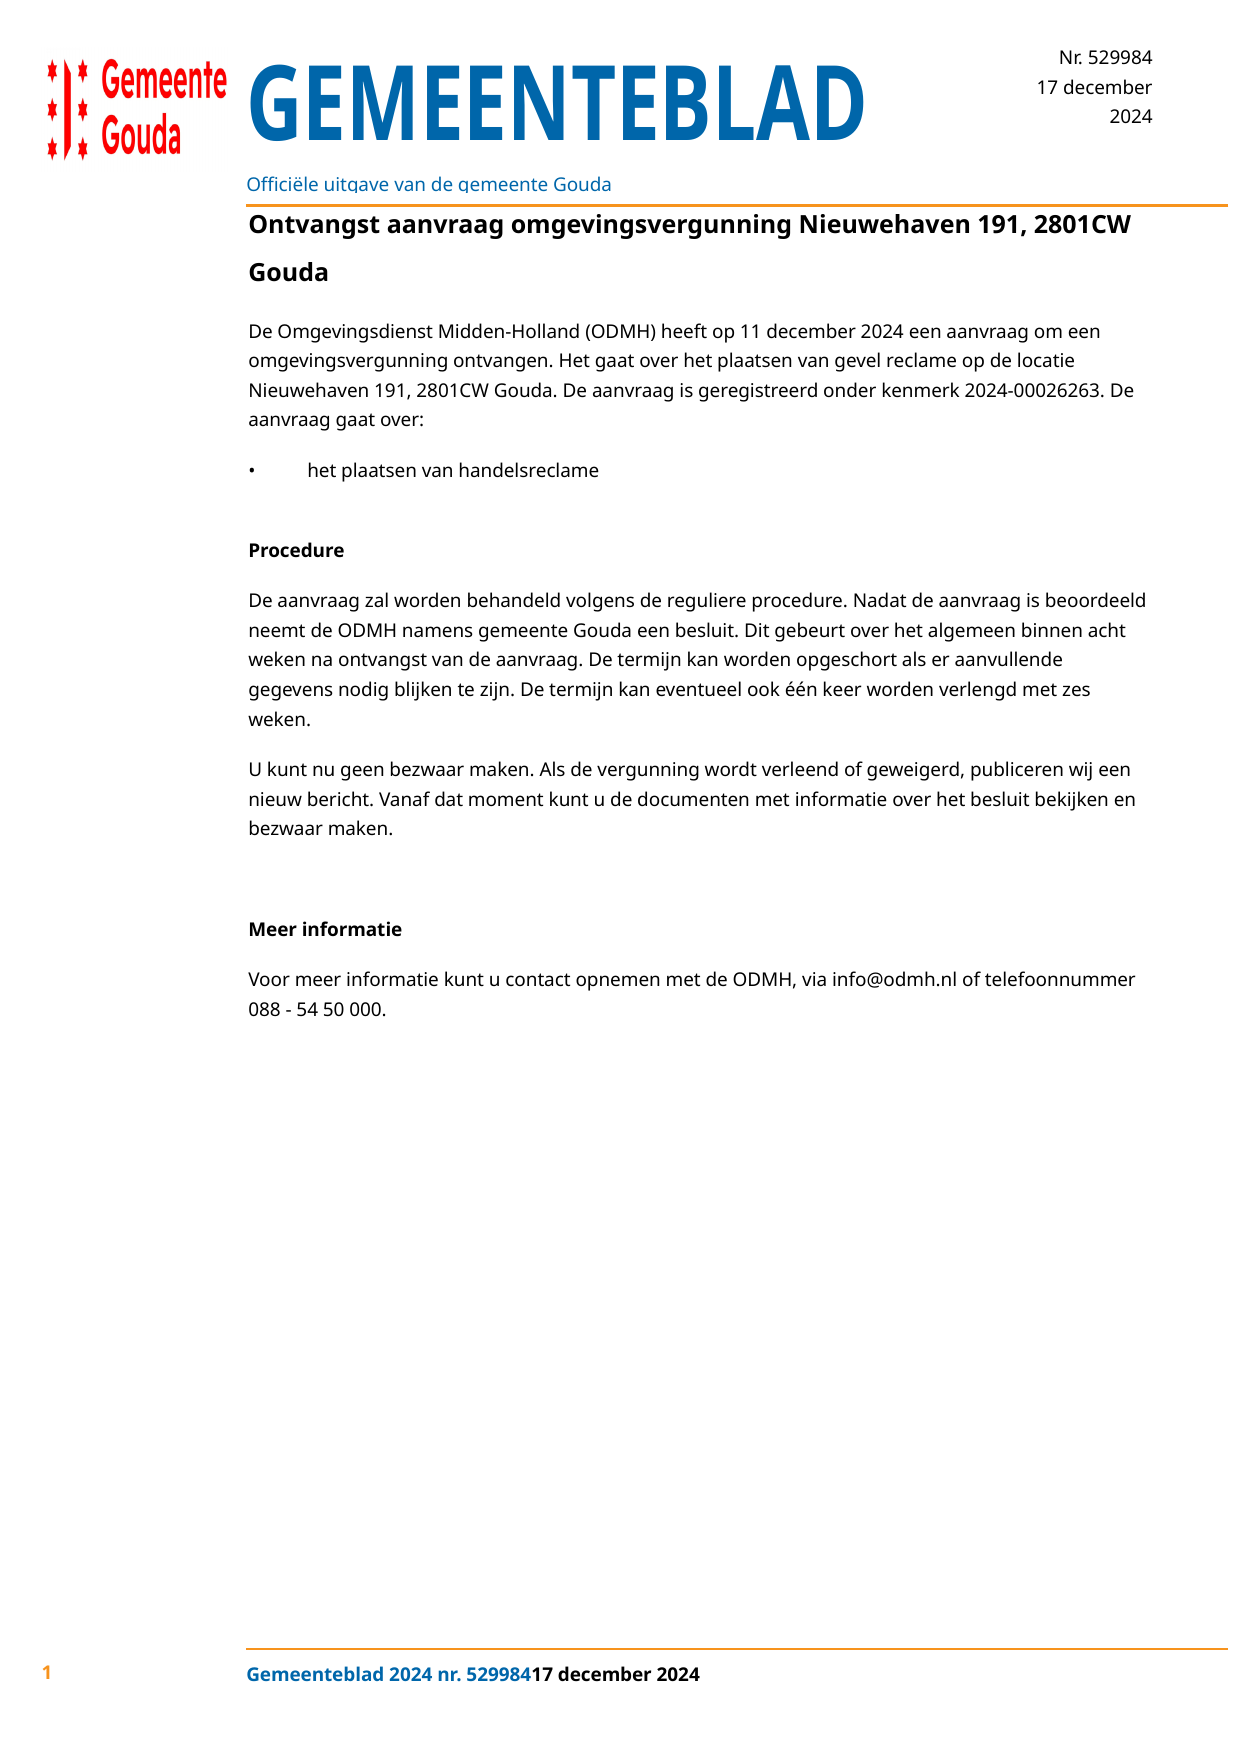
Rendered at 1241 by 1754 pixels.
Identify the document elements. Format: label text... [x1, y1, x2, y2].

list het plaatsen van handelsreclame [248, 457, 1152, 483]
text Voor meer informatie kunt u contact opnemen met de ODMH, via info@odmh.nl of telefoonnummer 088 - 54 50 000. [248, 967, 1152, 1022]
text Procedure [248, 537, 1152, 563]
text U kunt nu geen bezwaar maken. Als de vergunning wordt verleend of geweigerd, publiceren wij een nieuw bericht. Vanaf dat moment kunt u de documenten met informatie over het besluit bekijken en bezwaar maken. [248, 756, 1152, 841]
picture [41, 47, 231, 172]
text De Omgevingsdienst Midden-Holland (ODMH) heeft op 11 december 2024 een aanvraag om een omgevingsvergunning ontvangen. Het gaat over het plaatsen van gevel reclame op de locatie Nieuwehaven 191, 2801CW Gouda. De aanvraag is geregistreerd onder kenmerk 2024-00026263. De aanvraag gaat over: [248, 318, 1152, 432]
text Meer informatie [248, 916, 1152, 942]
text Ontvangst aanvraag omgevingsvergunning Nieuwehaven 191, 2801CW Gouda [248, 207, 1152, 288]
text De aanvraag zal worden behandeld volgens de reguliere procedure. Nadat de aanvraag is beoordeeld neemt de ODMH namens gemeente Gouda een besluit. Dit gebeurt over het algemeen binnen acht weken na ontvangst van de aanvraag. De termijn kan worden opgeschort als er aanvullende gegevens nodig blijken te zijn. De termijn kan eventueel ook één keer worden verlengd met zes weken. [248, 587, 1152, 732]
